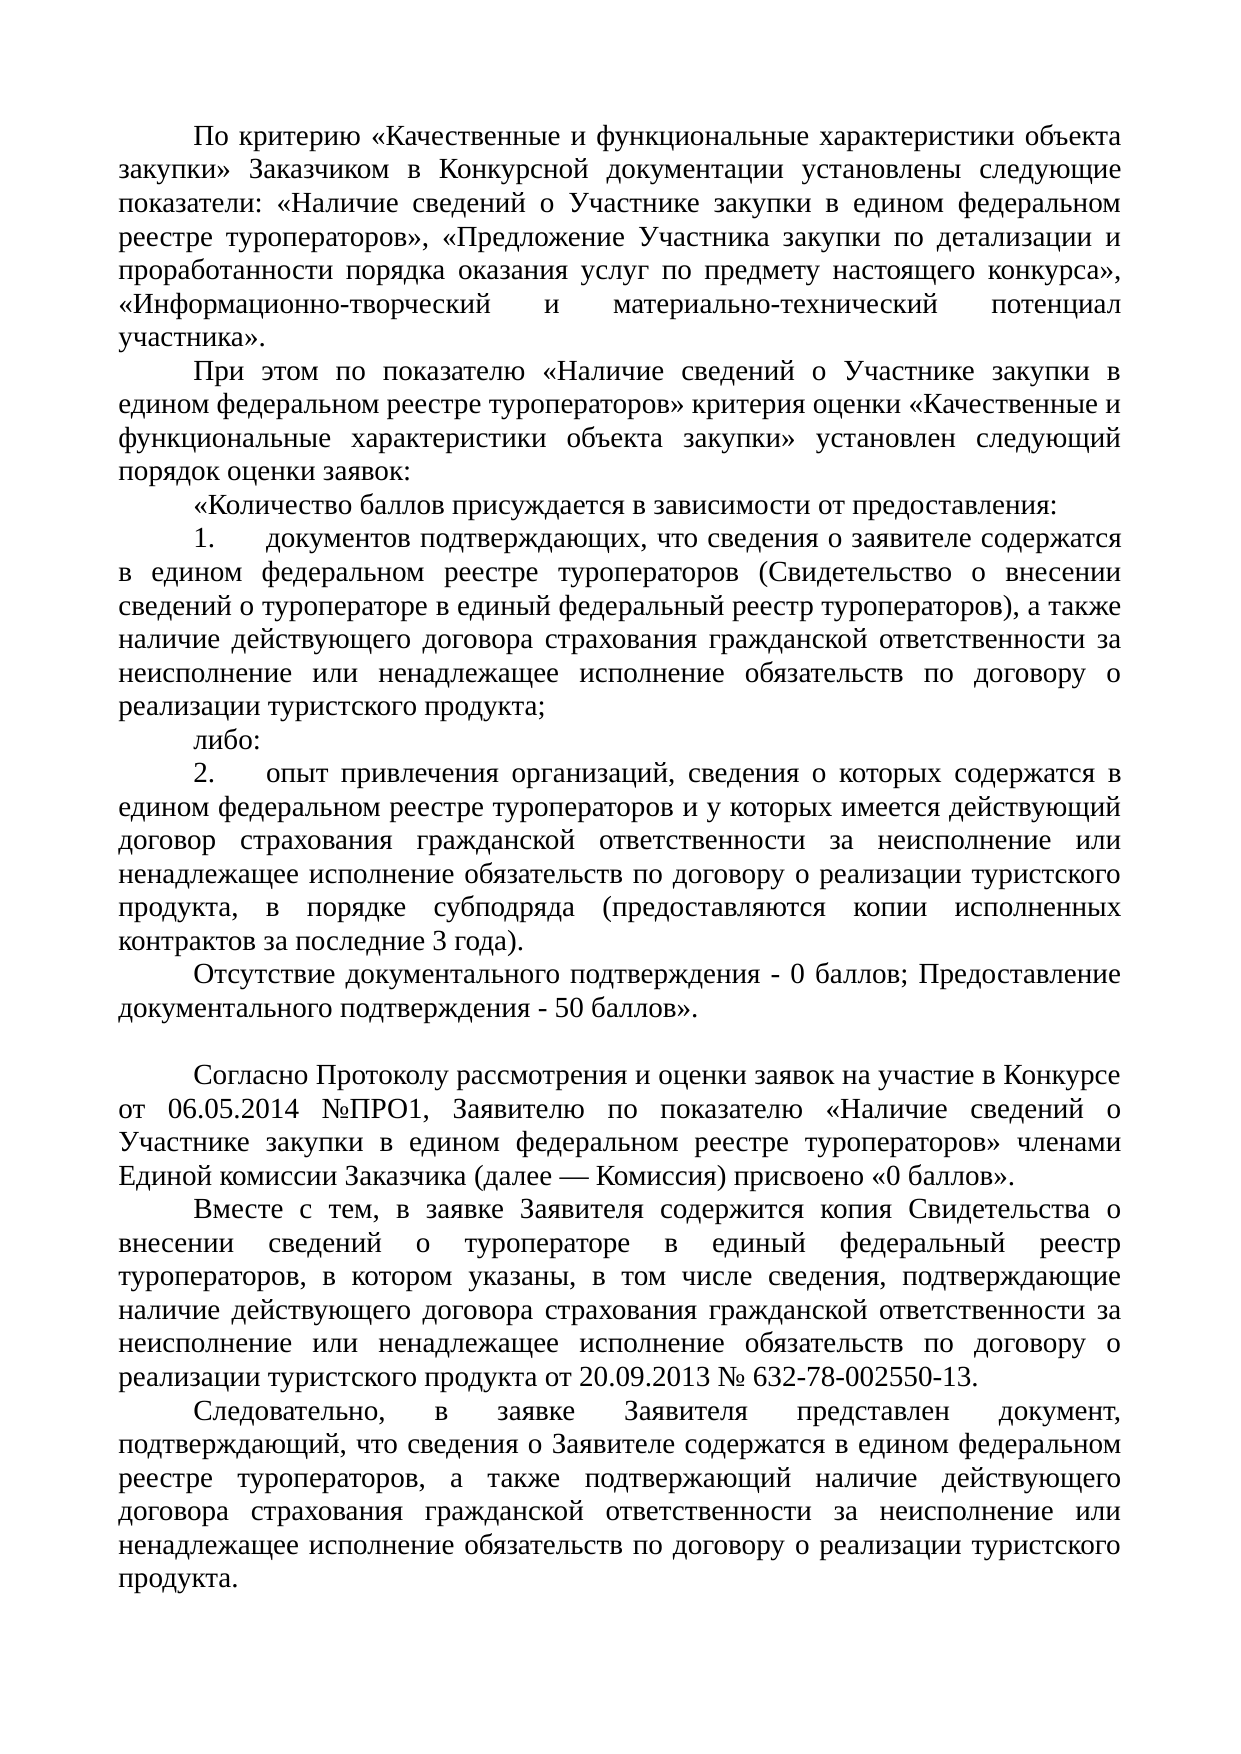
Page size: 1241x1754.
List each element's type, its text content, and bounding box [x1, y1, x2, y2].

text Вместе с тем, в заявке Заявителя содержится копия Свидетельства о внесении сведений о туроператоре в единый федеральный реестр туроператоров, в котором указаны, в том числе сведения, подтверждающие наличие действующего договора страхования гражданской ответственности за неисполнение или ненадлежащее исполнение обязательств по договору о реализации туристского продукта от 20.09.2013 № 632-78-002550-13. [118, 1191, 1122, 1393]
text По критерию «Качественные и функциональные характеристики объекта закупки» Заказчиком в Конкурсной документации установлены следующие показатели: «Наличие сведений о Участнике закупки в едином федеральном реестре туроператоров», «Предложение Участника закупки по детализации и проработанности порядка оказания услуг по предмету настоящего конкурса», «Информационно-творческий и материально-технический потенциал участника». [118, 118, 1122, 353]
text либо: [118, 722, 1122, 755]
text 1. документов подтверждающих, что сведения о заявителе содержатся в едином федеральном реестре туроператоров (Свидетельство о внесении сведений о туроператоре в единый федеральный реестр туроператоров), а также наличие действующего договора страхования гражданской ответственности за неисполнение или ненадлежащее исполнение обязательств по договору о реализации туристского продукта; [118, 521, 1122, 722]
text Отсутствие документального подтверждения - 0 баллов; Предоставление документального подтверждения - 50 баллов». [118, 957, 1122, 1024]
text Согласно Протоколу рассмотрения и оценки заявок на участие в Конкурсе от 06.05.2014 №ПРО1, Заявителю по показателю «Наличие сведений о Участнике закупки в едином федеральном реестре туроператоров» членами Единой комиссии Заказчика (далее — Комиссия) присвоено «0 баллов». [118, 1057, 1122, 1191]
text 2. опыт привлечения организаций, сведения о которых содержатся в едином федеральном реестре туроператоров и у которых имеется действующий договор страхования гражданской ответственности за неисполнение или ненадлежащее исполнение обязательств по договору о реализации туристского продукта, в порядке субподряда (предоставляются копии исполненных контрактов за последние 3 года). [118, 755, 1122, 957]
text Следовательно, в заявке Заявителя представлен документ, подтверждающий, что сведения о Заявителе содержатся в едином федеральном реестре туроператоров, а также подтвержающий наличие действующего договора страхования гражданской ответственности за неисполнение или ненадлежащее исполнение обязательств по договору о реализации туристского продукта. [118, 1393, 1122, 1594]
text «Количество баллов присуждается в зависимости от предоставления: [118, 487, 1122, 521]
text При этом по показателю «Наличие сведений о Участнике закупки в едином федеральном реестре туроператоров» критерия оценки «Качественные и функциональные характеристики объекта закупки» установлен следующий порядок оценки заявок: [118, 353, 1122, 487]
